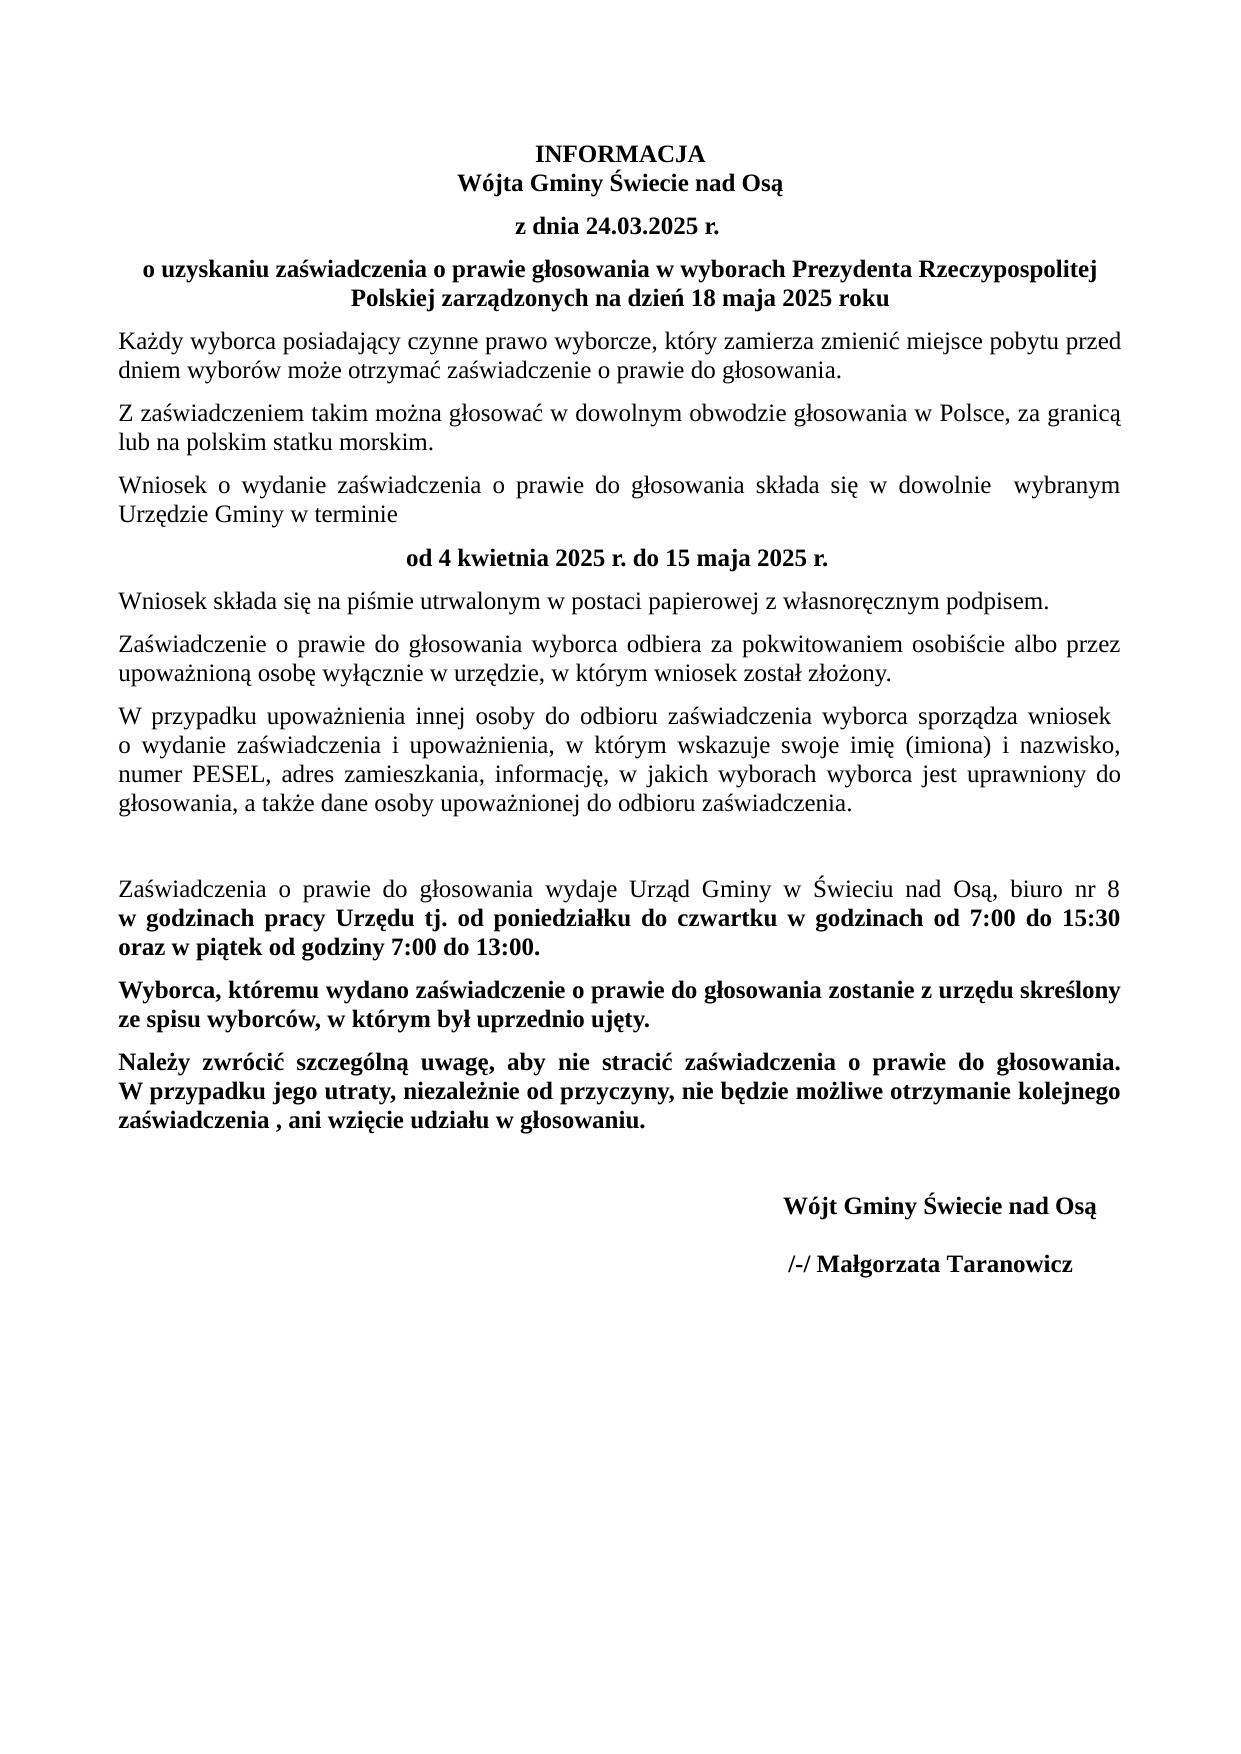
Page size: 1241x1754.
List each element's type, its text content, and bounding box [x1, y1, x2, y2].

text Wyborca, któremu wydano zaświadczenie o prawie do głosowania zostanie z urzędu skreślony ze spisu wyborców, w którym był uprzednio ujęty. [118, 975, 1122, 1033]
text Z zaświadczeniem takim można głosować w dowolnym obwodzie głosowania w Polsce, za granicą lub na polskim statku morskim. [118, 398, 1122, 456]
text W przypadku upoważnienia innej osoby do odbioru zaświadczenia wyborca sporządza wniosek o wydanie zaświadczenia i upoważnienia, w którym wskazuje swoje imię (imiona) i nazwisko, numer PESEL, adres zamieszkania, informację, w jakich wyborach wyborca jest uprawniony do głosowania, a także dane osoby upoważnionej do odbioru zaświadczenia. [118, 701, 1122, 816]
text o uzyskaniu zaświadczenia o prawie głosowania w wyborach Prezydenta Rzeczypospolitej Polskiej zarządzonych na dzień 18 maja 2025 roku [118, 254, 1122, 312]
text od 4 kwietnia 2025 r. do 15 maja 2025 r. [118, 543, 1122, 571]
text Każdy wyborca posiadający czynne prawo wyborcze, który zamierza zmienić miejsce pobytu przed dniem wyborów może otrzymać zaświadczenie o prawie do głosowania. [118, 326, 1122, 384]
subtitle INFORMACJA [118, 139, 1122, 168]
text Wniosek o wydanie zaświadczenia o prawie do głosowania składa się w dowolnie wybranym Urzędzie Gminy w terminie [118, 471, 1122, 528]
text Zaświadczenie o prawie do głosowania wyborca odbiera za pokwitowaniem osobiście albo przez upoważnioną osobę wyłącznie w urzędzie, w którym wniosek został złożony. [118, 629, 1122, 687]
text Wójt Gminy Świecie nad Osą [782, 1191, 1122, 1220]
text z dnia 24.03.2025 r. [118, 211, 1122, 240]
text Wniosek składa się na piśmie utrwalonym w postaci papierowej z własnoręcznym podpisem. [118, 586, 1122, 615]
text Zaświadczenia o prawie do głosowania wydaje Urząd Gminy w Świeciu nad Osą, biuro nr 8 w godzinach pracy Urzędu tj. od poniedziałku do czwartku w godzinach od 7:00 do 15:30 oraz w piątek od godziny 7:00 do 13:00. [118, 874, 1122, 961]
text Wójta Gminy Świecie nad Osą [118, 168, 1122, 196]
text Należy zwrócić szczególną uwagę, aby nie stracić zaświadczenia o prawie do głosowania. W przypadku jego utraty, niezależnie od przyczyny, nie będzie możliwe otrzymanie kolejnego zaświadczenia , ani wzięcie udziału w głosowaniu. [118, 1047, 1122, 1133]
text /-/ Małgorzata Taranowicz [708, 1249, 1122, 1278]
